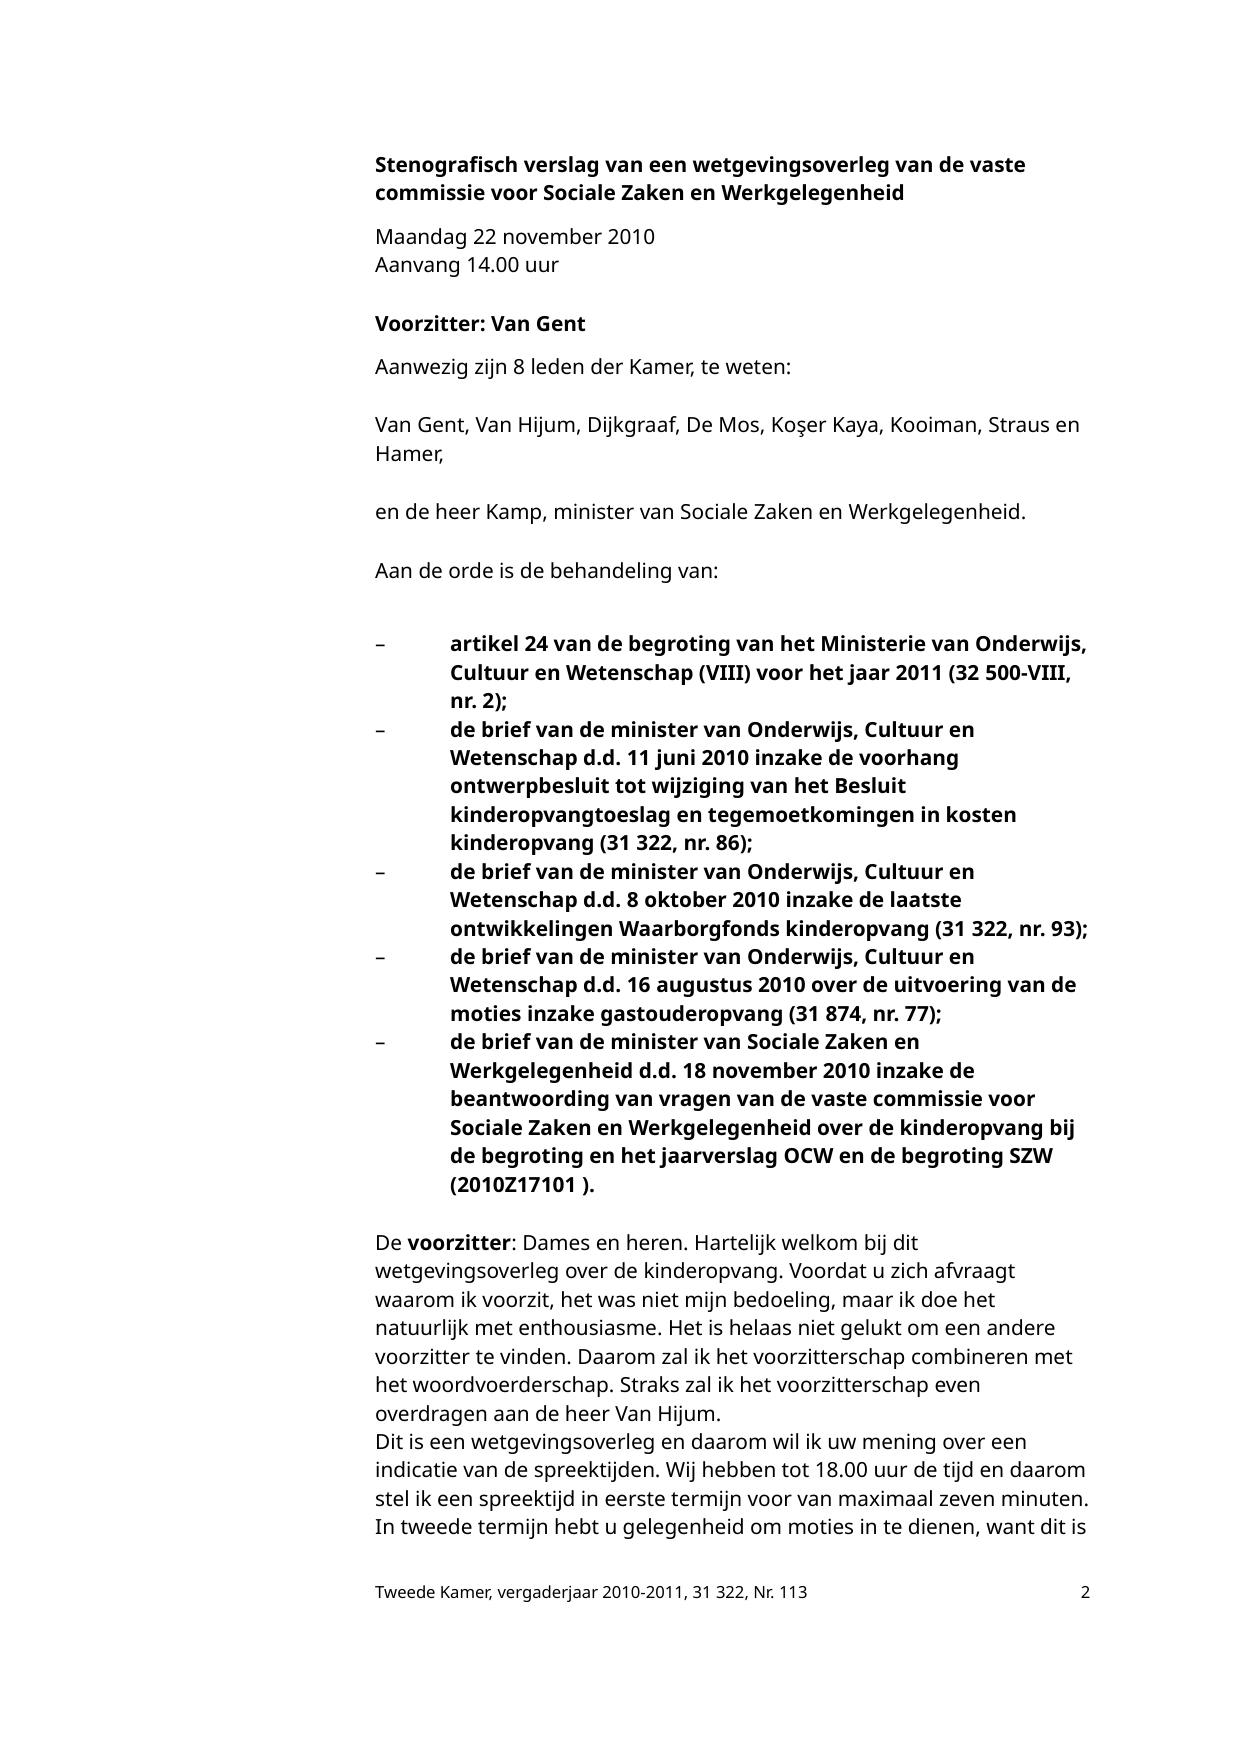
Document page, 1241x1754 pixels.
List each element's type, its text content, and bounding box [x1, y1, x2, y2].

text Dit is een wetgevingsoverleg en daarom wil ik uw mening over een indicatie van de spreektijden. Wij hebben tot 18.00 uur de tijd en daarom stel ik een spreektijd in eerste termijn voor van maximaal zeven minuten. In tweede termijn hebt u gelegenheid om moties in te dienen, want dit is [375, 1427, 1090, 1541]
text Aanvang 14.00 uur [375, 250, 1090, 279]
text Maandag 22 november 2010 [375, 222, 1090, 250]
text en de heer Kamp, minister van Sociale Zaken en Werkgelegenheid. [375, 497, 1090, 526]
text Van Gent, Van Hijum, Dijkgraaf, De Mos, Koşer Kaya, Kooiman, Straus en Hamer, [375, 411, 1090, 467]
text Aanwezig zijn 8 leden der Kamer, te weten: [375, 352, 1090, 381]
list de brief van de minister van Onderwijs, Cultuur en Wetenschap d.d. 16 augustus 2010 over de uitvoering van de moties inzake gastouderopvang (31 874, nr. 77); [375, 942, 1090, 1027]
text De voorzitter: Dames en heren. Hartelijk welkom bij dit wetgevingsoverleg over de kinderopvang. Voordat u zich afvraagt waarom ik voorzit, het was niet mijn bedoeling, maar ik doe het natuurlijk met enthousiasme. Het is helaas niet gelukt om een andere voorzitter te vinden. Daarom zal ik het voorzitterschap combineren met het woordvoerderschap. Straks zal ik het voorzitterschap even overdragen aan de heer Van Hijum. [375, 1228, 1090, 1427]
text Aan de orde is de behandeling van: [375, 556, 1090, 584]
list de brief van de minister van Onderwijs, Cultuur en Wetenschap d.d. 8 oktober 2010 inzake de laatste ontwikkelingen Waarborgfonds kinderopvang (31 322, nr. 93); [375, 857, 1090, 942]
text Voorzitter: Van Gent [375, 309, 1090, 337]
list de brief van de minister van Sociale Zaken en Werkgelegenheid d.d. 18 november 2010 inzake de beantwoording van vragen van de vaste commissie voor Sociale Zaken en Werkgelegenheid over de kinderopvang bij de begroting en het jaarverslag OCW en de begroting SZW (2010Z17101 ). [375, 1027, 1090, 1198]
text Stenografisch verslag van een wetgevingsoverleg van de vaste commissie voor Sociale Zaken en Werkgelegenheid [375, 150, 1090, 207]
list de brief van de minister van Onderwijs, Cultuur en Wetenschap d.d. 11 juni 2010 inzake de voorhang ontwerpbesluit tot wijziging van het Besluit kinderopvangtoeslag en tegemoetkomingen in kosten kinderopvang (31 322, nr. 86); [375, 715, 1090, 857]
list artikel 24 van de begroting van het Ministerie van Onderwijs, Cultuur en Wetenschap (VIII) voor het jaar 2011 (32 500-VIII, nr. 2); [375, 629, 1090, 715]
